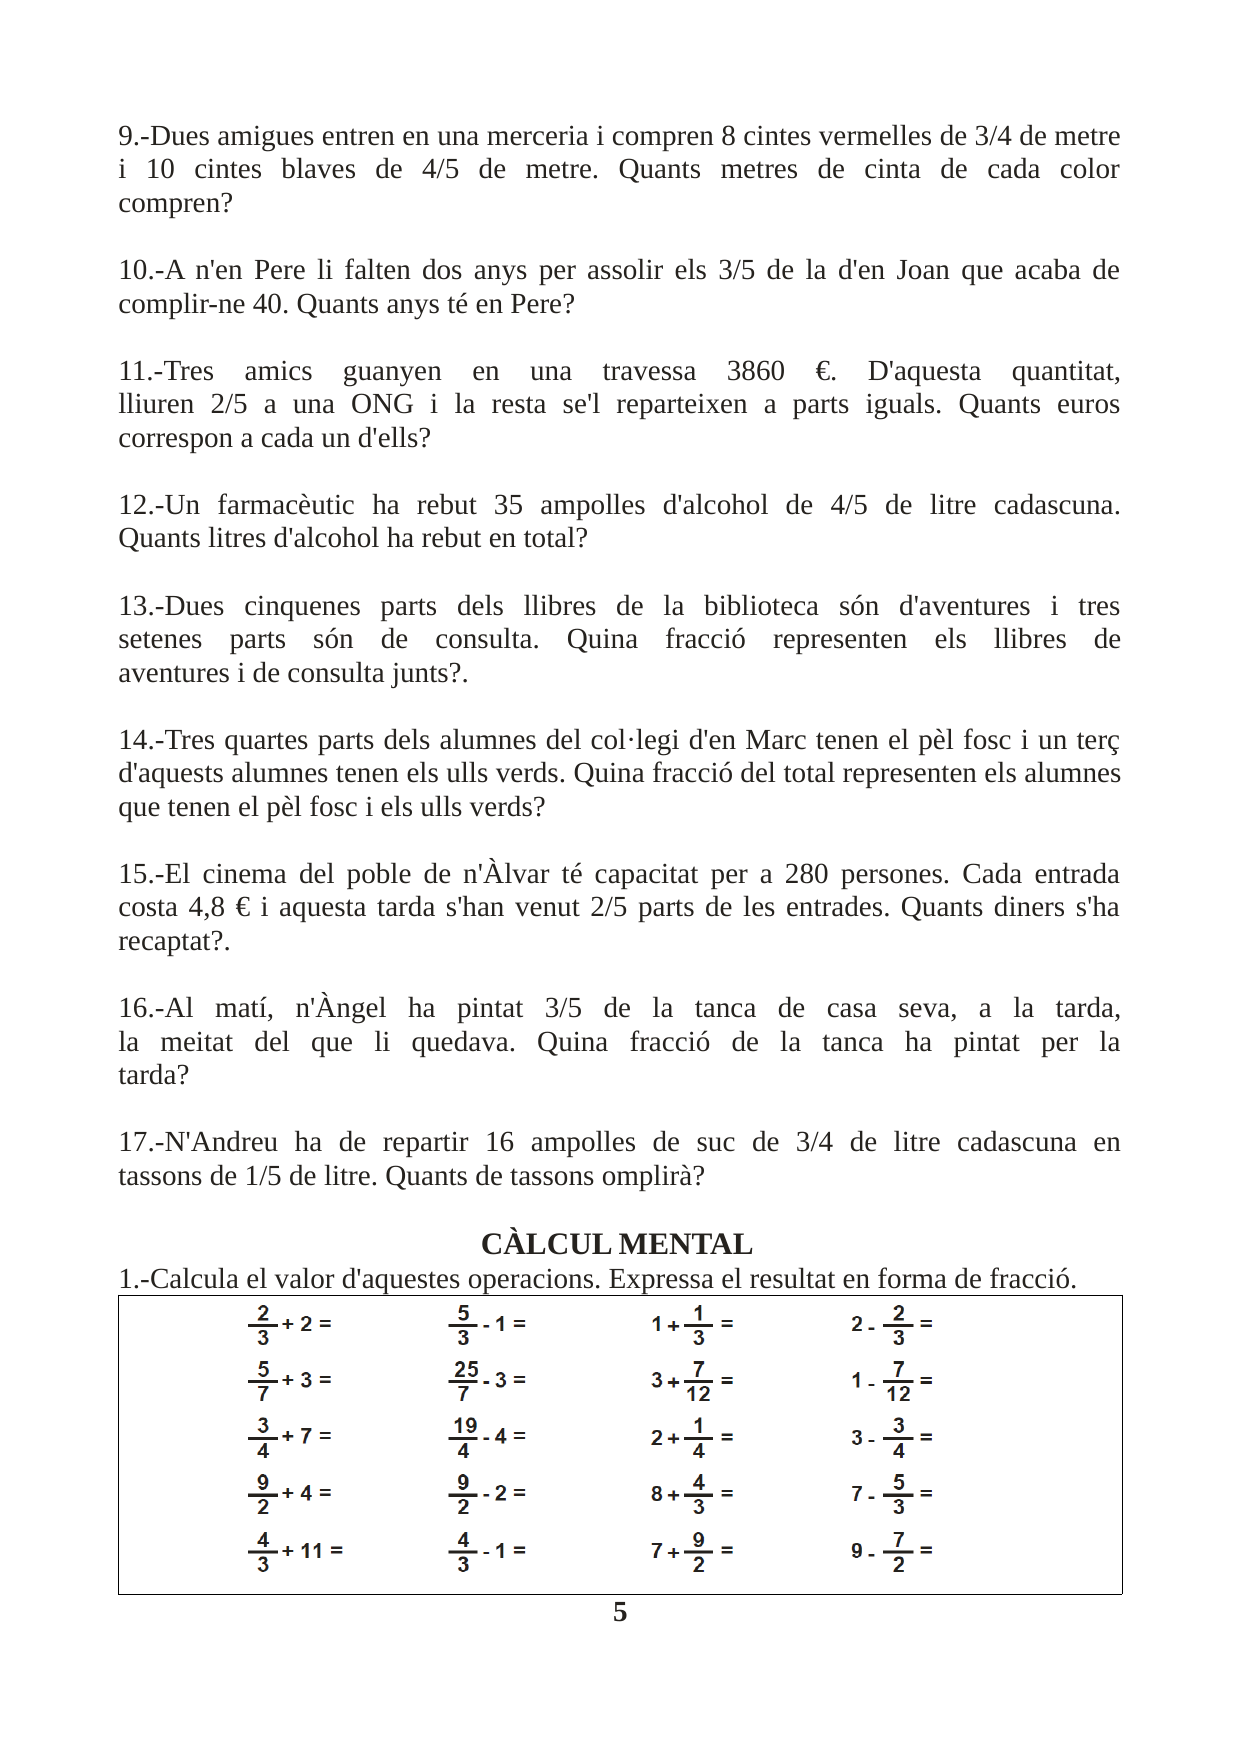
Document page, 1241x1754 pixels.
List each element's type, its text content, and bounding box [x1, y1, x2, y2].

text 9.-Dues amigues entren en una merceria i compren 8 cintes vermelles de 3/4 de metre i 10 cintes blaves de 4/5 de metre. Quants metres de cinta de cada color compren? [118, 118, 1122, 219]
text 16.-Al matí, n'Àngel ha pintat 3/5 de la tanca de casa seva, a la tarda, la meitat del que li quedava. Quina fracció de la tanca ha pintat per la tarda? [118, 990, 1122, 1091]
table_header [119, 1296, 1122, 1593]
text 11.-Tres amics guanyen en una travessa 3860 €. D'aquesta quantitat, lliuren 2/5 a una ONG i la resta se'l reparteixen a parts iguals. Quants euros correspon a cada un d'ells? [118, 353, 1122, 453]
text 10.-A n'en Pere li falten dos anys per assolir els 3/5 de la d'en Joan que acaba de complir-ne 40. Quants anys té en Pere? [118, 252, 1122, 319]
text 13.-Dues cinquenes parts dels llibres de la biblioteca són d'aventures i tres setenes parts són de consulta. Quina fracció representen els llibres de aventures i de consulta junts?. [118, 588, 1122, 688]
text 5 [118, 1595, 1122, 1627]
text 1.-Calcula el valor d'aquestes operacions. Expressa el resultat en forma de fracció. [118, 1261, 1122, 1294]
text 14.-Tres quartes parts dels alumnes del col·legi d'en Marc tenen el pèl fosc i un terç d'aquests alumnes tenen els ulls verds. Quina fracció del total representen els alumnes que tenen el pèl fosc i els ulls verds? [118, 722, 1122, 822]
text CÀLCUL MENTAL [118, 1225, 1122, 1261]
text 17.-N'Andreu ha de repartir 16 ampolles de suc de 3/4 de litre cadascuna en tassons de 1/5 de litre. Quants de tassons omplirà? [118, 1124, 1122, 1191]
text 12.-Un farmacèutic ha rebut 35 ampolles d'alcohol de 4/5 de litre cadascuna. Quants litres d'alcohol ha rebut en total? [118, 487, 1122, 554]
text 15.-El cinema del poble de n'Àlvar té capacitat per a 280 persones. Cada entrada costa 4,8 € i aquesta tarda s'han venut 2/5 parts de les entrades. Quants diners s'ha recaptat?. [118, 856, 1122, 957]
